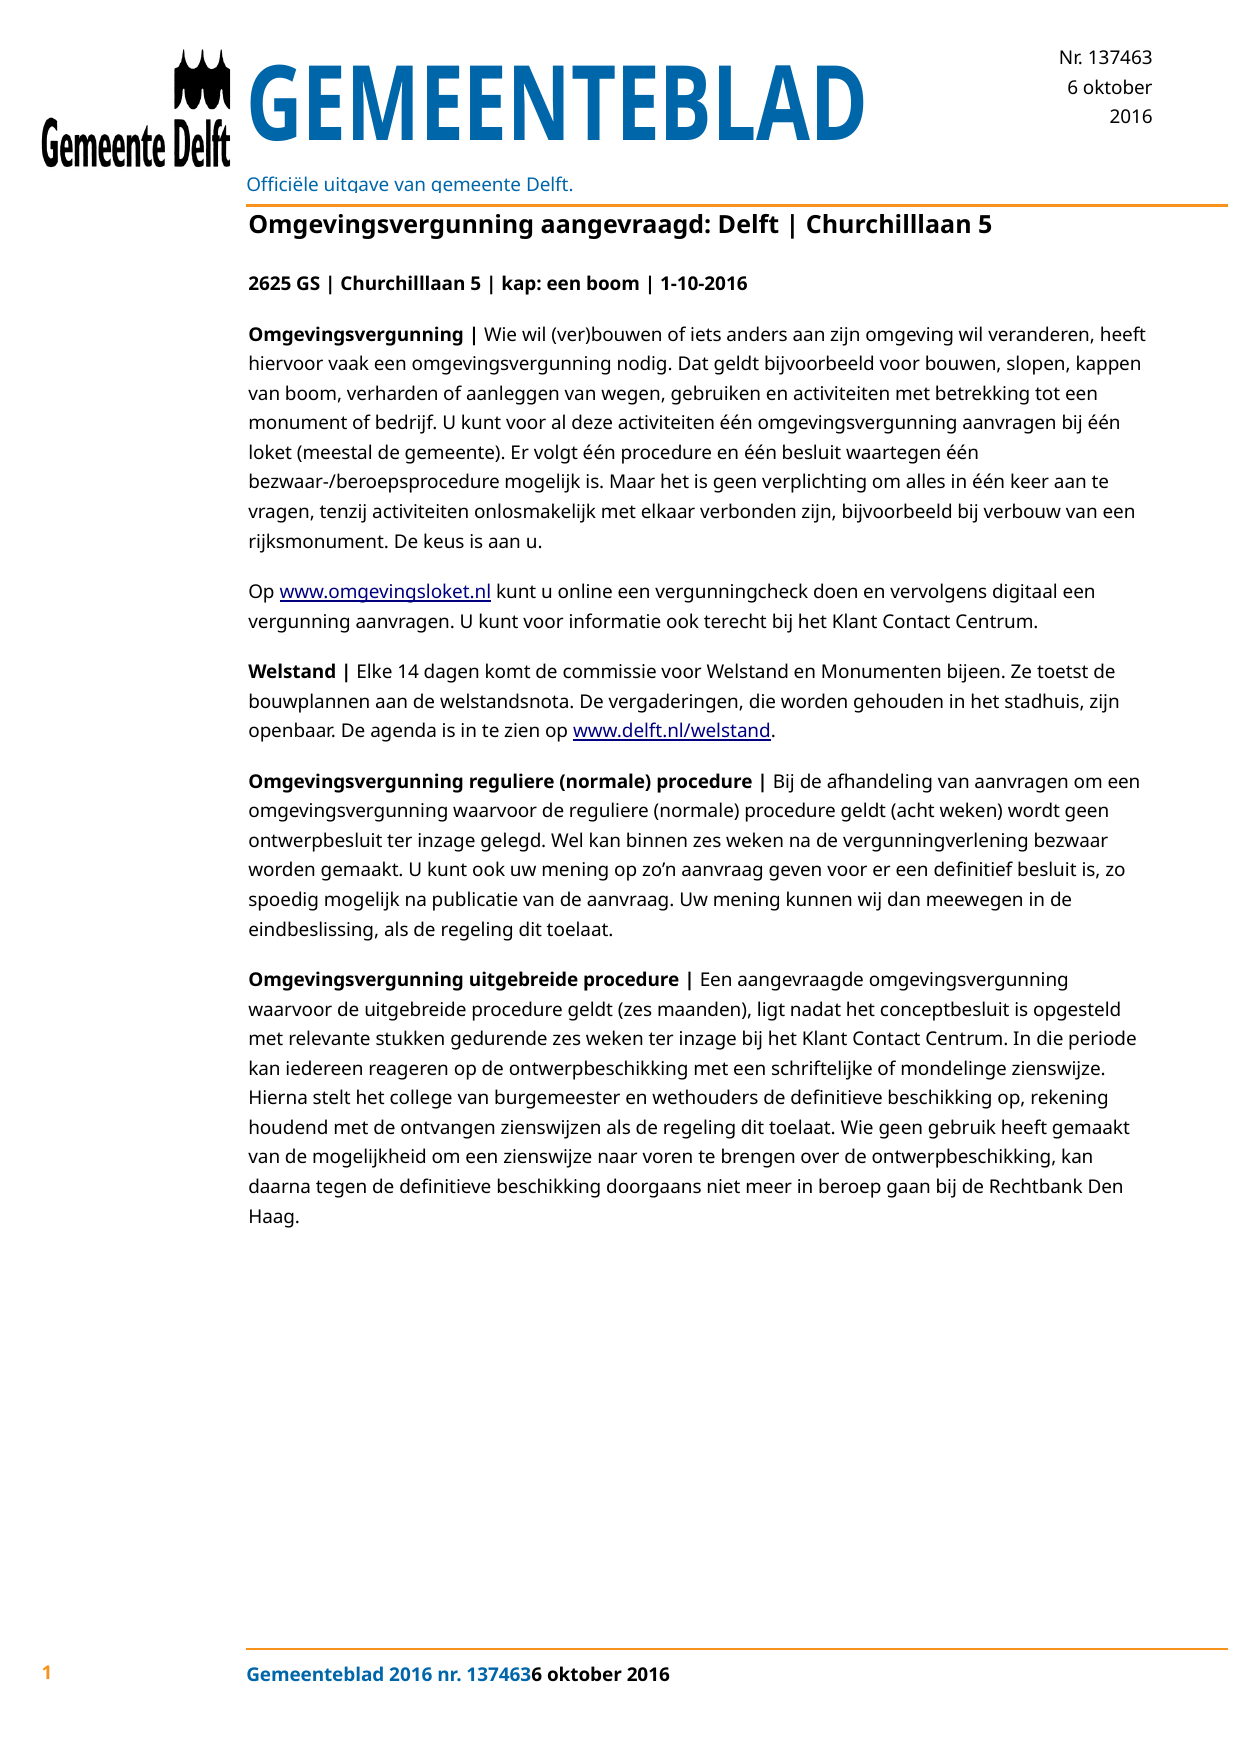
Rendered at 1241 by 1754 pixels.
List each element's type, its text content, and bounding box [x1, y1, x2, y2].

text Omgevingsvergunning aangevraagd: Delft | Churchilllaan 5 [248, 207, 1152, 241]
text Omgevingsvergunning reguliere (normale) procedure | Bij de afhandeling van aanvragen om een omgevingsvergunning waarvoor de reguliere (normale) procedure geldt (acht weken) wordt geen ontwerpbesluit ter inzage gelegd. Wel kan binnen zes weken na de vergunningverlening bezwaar worden gemaakt. U kunt ook uw mening op zo’n aanvraag geven voor er een definitief besluit is, zo spoedig mogelijk na publicatie van de aanvraag. Uw mening kunnen wij dan meewegen in de eindbeslissing, als de regeling dit toelaat. [248, 768, 1152, 941]
text 2625 GS | Churchilllaan 5 | kap: een boom | 1-10-2016 [248, 270, 1152, 296]
text Omgevingsvergunning uitgebreide procedure | Een aangevraagde omgevingsvergunning waarvoor de uitgebreide procedure geldt (zes maanden), ligt nadat het conceptbesluit is opgesteld met relevante stukken gedurende zes weken ter inzage bij het Klant Contact Centrum. In die periode kan iedereen reageren op de ontwerpbeschikking met een schriftelijke of mondelinge zienswijze. Hierna stelt het college van burgemeester en wethouders de definitieve beschikking op, rekening houdend met de ontvangen zienswijzen als de regeling dit toelaat. Wie geen gebruik heeft gemaakt van de mogelijkheid om een zienswijze naar voren te brengen over de ontwerpbeschikking, kan daarna tegen de definitieve beschikking doorgaans niet meer in beroep gaan bij de Rechtbank Den Haag. [248, 966, 1152, 1228]
picture [41, 47, 231, 172]
text Omgevingsvergunning | Wie wil (ver)bouwen of iets anders aan zijn omgeving wil veranderen, heeft hiervoor vaak een omgevingsvergunning nodig. Dat geldt bijvoorbeeld voor bouwen, slopen, kappen van boom, verharden of aanleggen van wegen, gebruiken en activiteiten met betrekking tot een monument of bedrijf. U kunt voor al deze activiteiten één omgevingsvergunning aanvragen bij één loket (meestal de gemeente). Er volgt één procedure en één besluit waartegen één bezwaar-/beroepsprocedure mogelijk is. Maar het is geen verplichting om alles in één keer aan te vragen, tenzij activiteiten onlosmakelijk met elkaar verbonden zijn, bijvoorbeeld bij verbouw van een rijksmonument. De keus is aan u. [248, 321, 1152, 553]
text Op www.omgevingsloket.nl kunt u online een vergunningcheck doen en vervolgens digitaal een vergunning aanvragen. U kunt voor informatie ook terecht bij het Klant Contact Centrum. [248, 578, 1152, 633]
text Welstand | Elke 14 dagen komt de commissie voor Welstand en Monumenten bijeen. Ze toetst de bouwplannen aan de welstandsnota. De vergaderingen, die worden gehouden in het stadhuis, zijn openbaar. De agenda is in te zien op www.delft.nl/welstand. [248, 658, 1152, 743]
